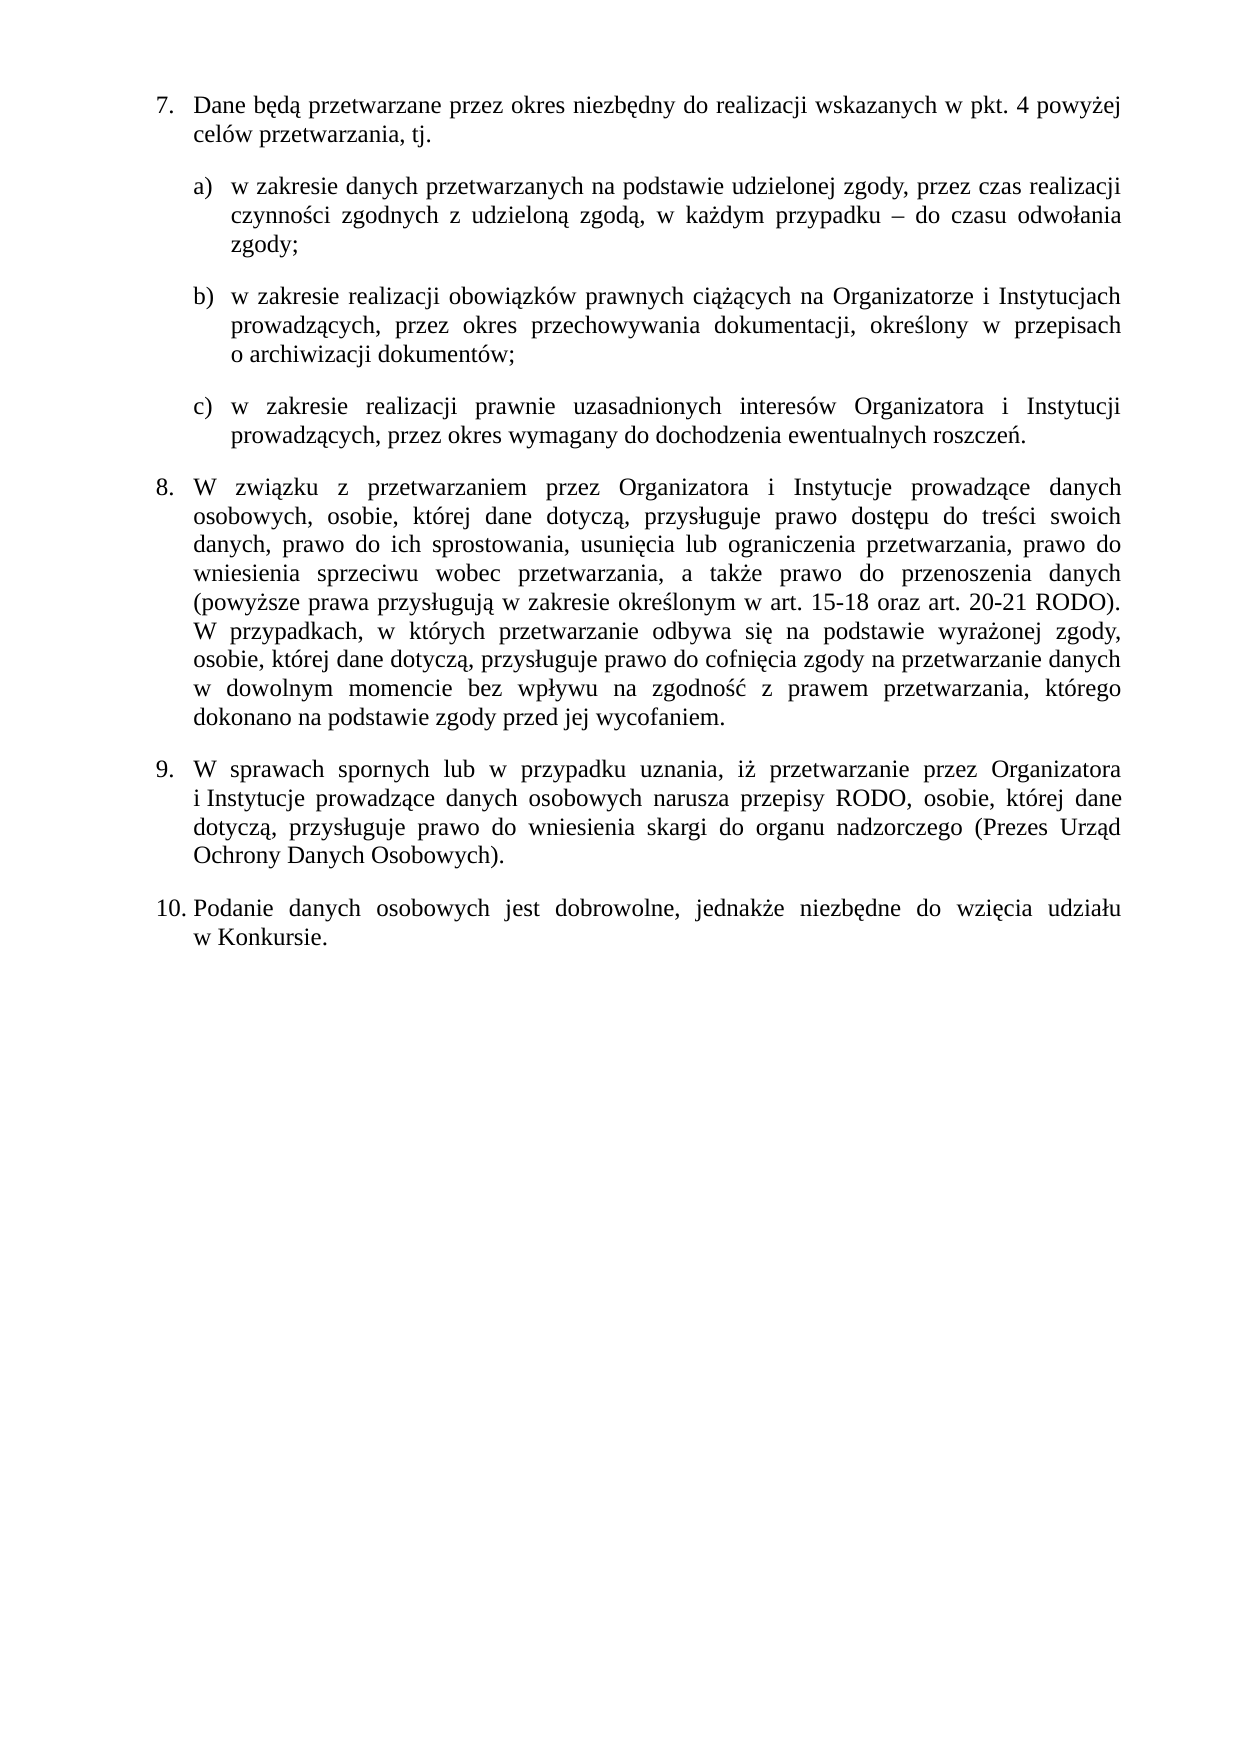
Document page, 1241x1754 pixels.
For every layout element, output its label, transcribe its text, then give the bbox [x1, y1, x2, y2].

list w zakresie danych przetwarzanych na podstawie udzielonej zgody, przez czas realizacji czynności zgodnych z udzieloną zgodą, w każdym przypadku – do czasu odwołania zgody; [193, 171, 1122, 258]
list Podanie danych osobowych jest dobrowolne, jednakże niezbędne do wzięcia udziału w Konkursie. [156, 893, 1122, 950]
list W związku z przetwarzaniem przez Organizatora i Instytucje prowadzące danych osobowych, osobie, której dane dotyczą, przysługuje prawo dostępu do treści swoich danych, prawo do ich sprostowania, usunięcia lub ograniczenia przetwarzania, prawo do wniesienia sprzeciwu wobec przetwarzania, a także prawo do przenoszenia danych (powyższe prawa przysługują w zakresie określonym w art. 15-18 oraz art. 20-21 RODO). W przypadkach, w których przetwarzanie odbywa się na podstawie wyrażonej zgody, osobie, której dane dotyczą, przysługuje prawo do cofnięcia zgody na przetwarzanie danych w dowolnym momencie bez wpływu na zgodność z prawem przetwarzania, którego dokonano na podstawie zgody przed jej wycofaniem. [156, 472, 1122, 731]
list Dane będą przetwarzane przez okres niezbędny do realizacji wskazanych w pkt. 4 powyżej celów przetwarzania, tj. [156, 90, 1122, 148]
list w zakresie realizacji prawnie uzasadnionych interesów Organizatora i Instytucji prowadzących, przez okres wymagany do dochodzenia ewentualnych roszczeń. [193, 391, 1122, 448]
list W sprawach spornych lub w przypadku uznania, iż przetwarzanie przez Organizatora i Instytucje prowadzące danych osobowych narusza przepisy RODO, osobie, której dane dotyczą, przysługuje prawo do wniesienia skargi do organu nadzorczego (Prezes Urząd Ochrony Danych Osobowych). [156, 754, 1122, 869]
list w zakresie realizacji obowiązków prawnych ciążących na Organizatorze i Instytucjach prowadzących, przez okres przechowywania dokumentacji, określony w przepisach o archiwizacji dokumentów; [193, 281, 1122, 367]
